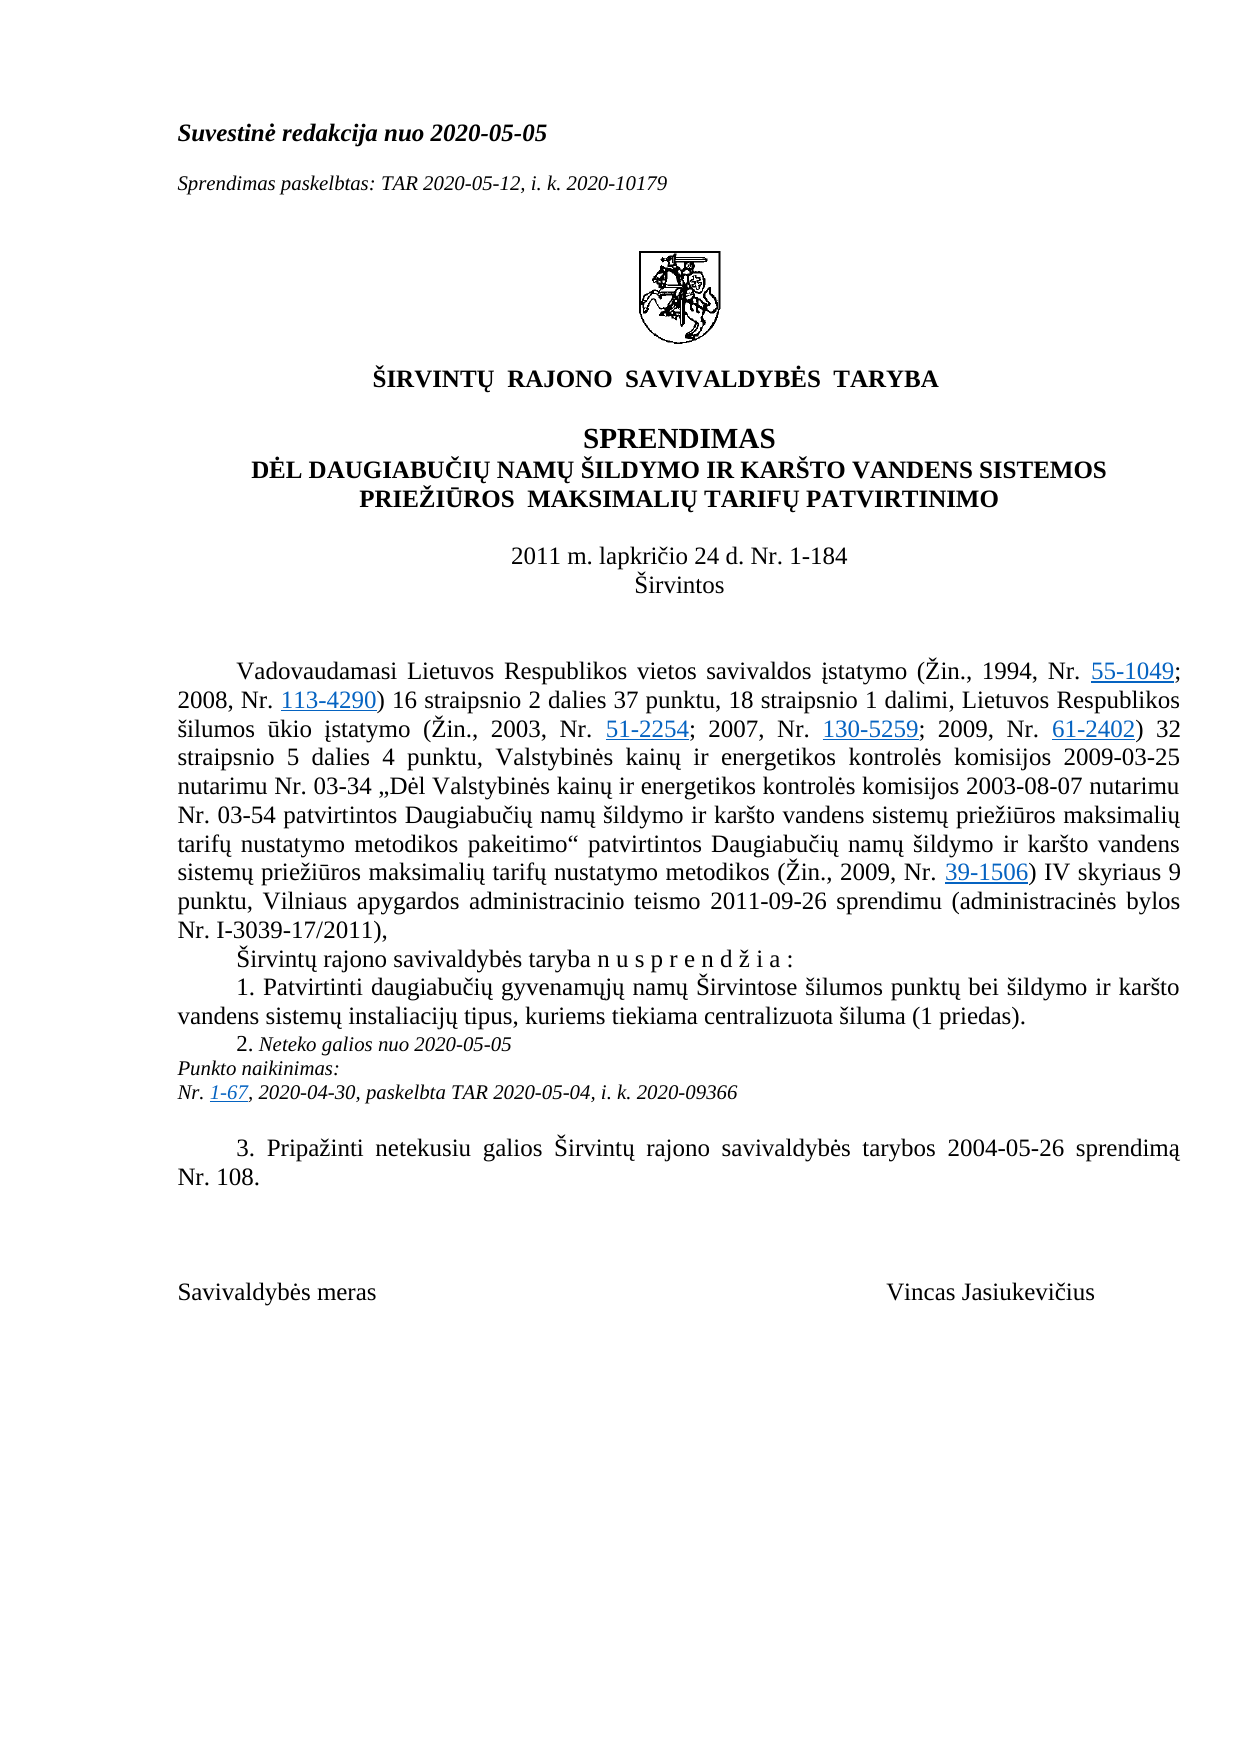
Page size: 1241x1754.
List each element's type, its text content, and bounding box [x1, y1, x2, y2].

text 3. Pripažinti netekusiu galios Širvintų rajono savivaldybės tarybos 2004-05-26 sprendimą Nr. 108. [177, 1133, 1181, 1191]
text DĖL DAUGIABUČIŲ NAMŲ ŠILDYMO IR KARŠTO VANDENS SISTEMOS PRIEŽIŪROS MAKSIMALIŲ TARIFŲ PATVIRTINIMO [177, 455, 1181, 512]
text Savivaldybės meras Vincas Jasiukevičius [177, 1277, 1181, 1306]
text 2011 m. lapkričio 24 d. Nr. 1-184 [177, 541, 1181, 570]
text Širvintos [177, 570, 1181, 599]
text Širvintų rajono savivaldybės taryba n u s p r e n d ž i a : [177, 944, 1181, 972]
text 2. Neteko galios nuo 2020-05-05 [177, 1030, 1181, 1056]
text Nr. 1-67, 2020-04-30, paskelbta TAR 2020-05-04, i. k. 2020-09366 [177, 1080, 1181, 1104]
text Punkto naikinimas: [177, 1056, 1181, 1080]
text 1. Patvirtinti daugiabučių gyvenamųjų namų Širvintose šilumos punktų bei šildymo ir karšto vandens sistemų instaliacijų tipus, kuriems tiekiama centralizuota šiluma (1 priedas). [177, 972, 1181, 1030]
text SPRENDIMAS [177, 421, 1181, 455]
text ŠIRVINTŲ RAJONO SAVIVALDYBĖS TARYBA [130, 364, 1181, 393]
text Suvestinė redakcija nuo 2020-05-05 [177, 118, 1181, 147]
text Sprendimas paskelbtas: TAR 2020-05-12, i. k. 2020-10179 [177, 171, 1181, 195]
text Vadovaudamasi Lietuvos Respublikos vietos savivaldos įstatymo (Žin., 1994, Nr. 55-1049; 2008, Nr. 113-4290) 16 straipsnio 2 dalies 37 punktu, 18 straipsnio 1 dalimi, Lietuvos Respublikos šilumos ūkio įstatymo (Žin., 2003, Nr. 51-2254; 2007, Nr. 130-5259; 2009, Nr. 61-2402) 32 straipsnio 5 dalies 4 punktu, Valstybinės kainų ir energetikos kontrolės komisijos 2009-03-25 nutarimu Nr. 03-34 „Dėl Valstybinės kainų ir energetikos kontrolės komisijos 2003-08-07 nutarimu Nr. 03-54 patvirtintos Daugiabučių namų šildymo ir karšto vandens sistemų priežiūros maksimalių tarifų nustatymo metodikos pakeitimo“ patvirtintos Daugiabučių namų šildymo ir karšto vandens sistemų priežiūros maksimalių tarifų nustatymo metodikos (Žin., 2009, Nr. 39-1506) IV skyriaus 9 punktu, Vilniaus apygardos administracinio teismo 2011-09-26 sprendimu (administracinės bylos Nr. I-3039-17/2011), [177, 656, 1181, 944]
